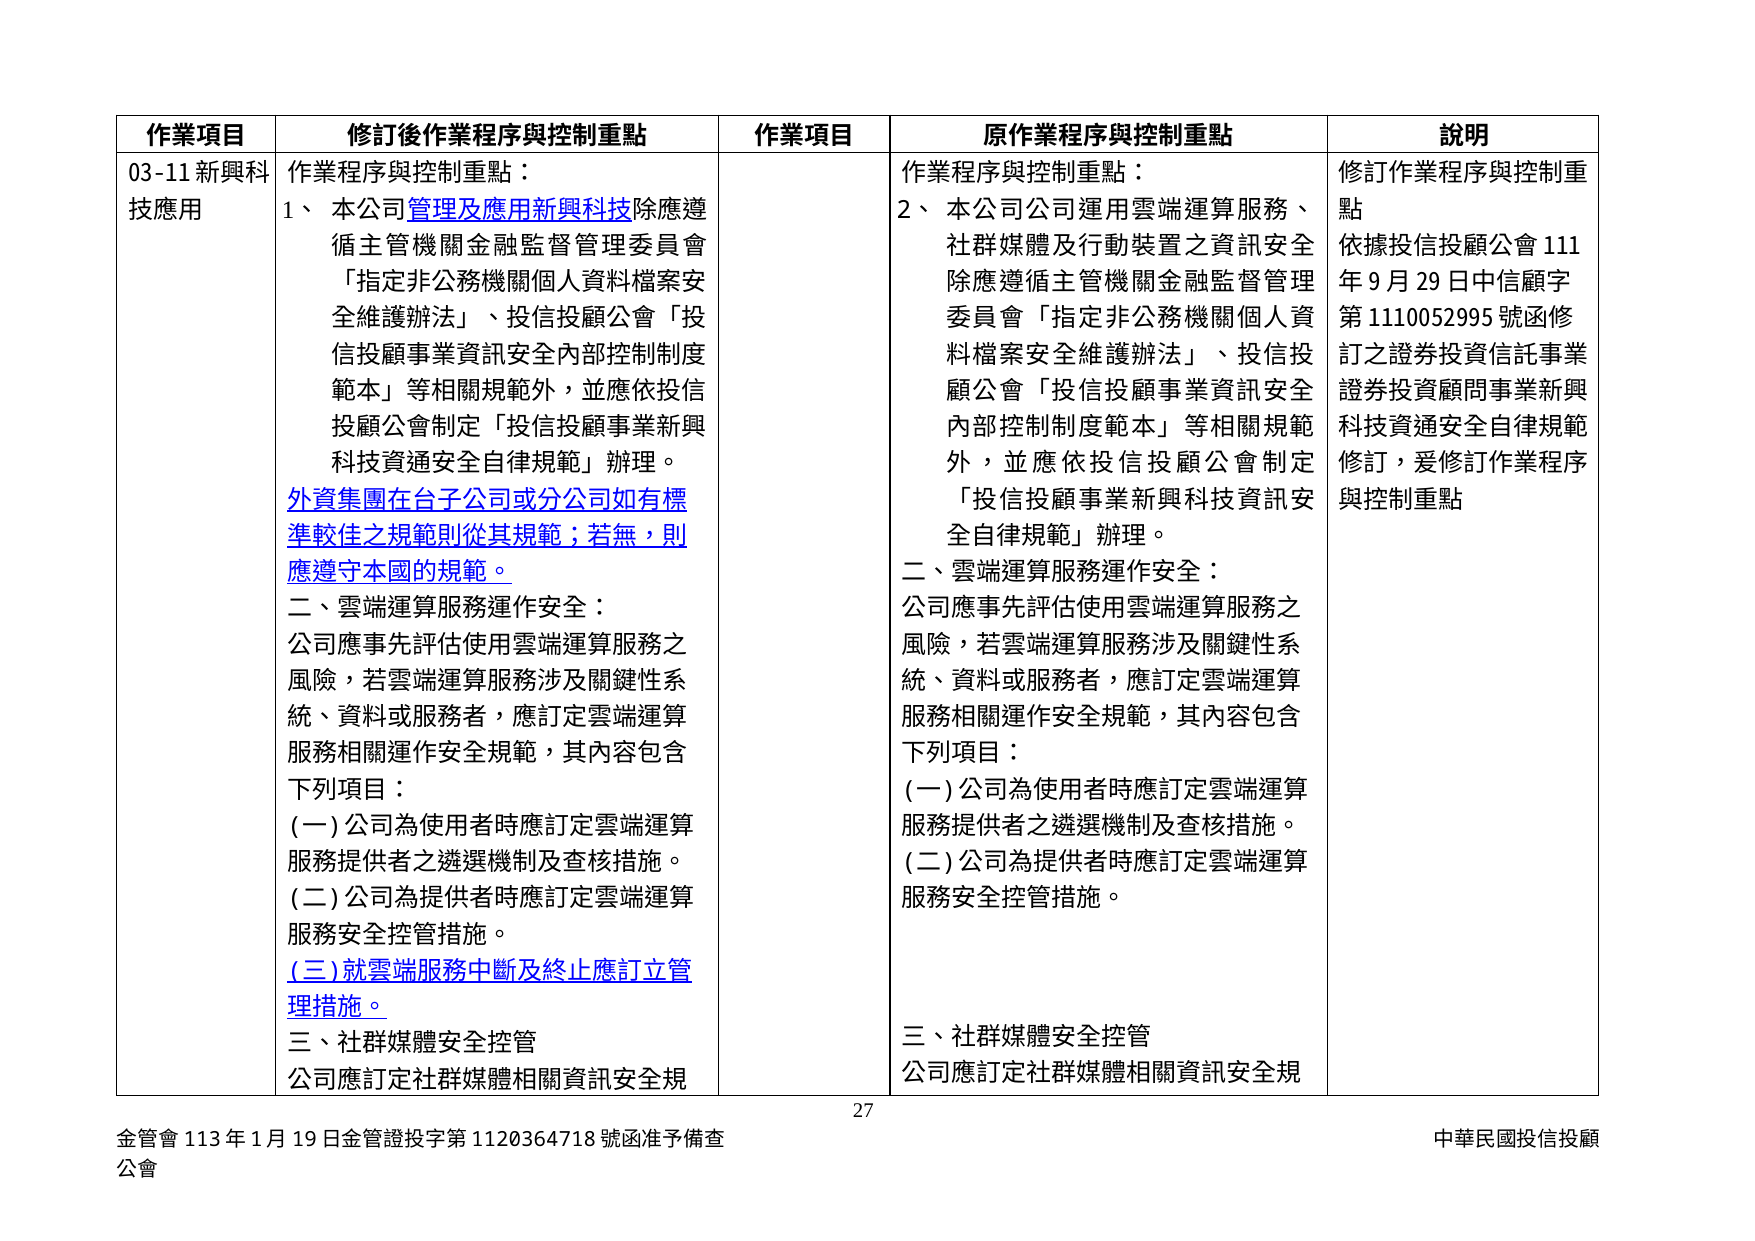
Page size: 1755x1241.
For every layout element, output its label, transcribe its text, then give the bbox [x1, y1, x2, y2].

table_header 作業項目 [117, 116, 275, 152]
table_cell 修訂作業程序與控制重點 依據投信投顧公會111年9月29日中信顧字第1110052995號函修訂之證券投資信託事業證券投資顧問事業新興科技資通安全自律規範修訂，爰修訂作業程序與控制重點 [1328, 153, 1598, 1095]
table_cell 作業程序與控制重點： 本公司公司運用雲端運算服務、社群媒體及行動裝置之資訊安全除應遵循主管機關金融監督管理委員會「指定非公務機關個人資料檔案安全維護辦法」、投信投顧公會「投信投顧事業資訊安全內部控制制度範本」等相關規範外，並應依投信投顧公會制定「投信投顧事業新興科技資訊安全自律規範」辦理。 二、雲端運算服務運作安全： 公司應事先評估使用雲端運算服務之風險，若雲端運算服務涉及關鍵性系統、資料或服務者，應訂定雲端運算服務相關運作安全規範，其內容包含下列項目： (一) 公司為使用者時應訂定雲端運算服務提供者之遴選機制及查核措施。 (二) 公司為提供者時應訂定雲端運算服務安全控管措施。 三、社群媒體安全控管 公司應訂定社群媒體相關資訊安全規 [891, 153, 1327, 1095]
table_header 原作業程序與控制重點 [891, 116, 1327, 152]
table_header 修訂後作業程序與控制重點 [276, 116, 718, 152]
table_cell 03-11新興科技應用 [117, 153, 275, 1095]
table_cell [719, 153, 889, 1095]
table_header 說明 [1328, 116, 1598, 152]
table_cell 作業程序與控制重點： 本公司管理及應用新興科技除應遵循主管機關金融監督管理委員會「指定非公務機關個人資料檔案安全維護辦法」、投信投顧公會「投信投顧事業資訊安全內部控制制度範本」等相關規範外，並應依投信投顧公會制定「投信投顧事業新興科技資通安全自律規範」辦理。 外資集團在台子公司或分公司如有標準較佳之規範則從其規範；若無，則應遵守本國的規範。 二、雲端運算服務運作安全： 公司應事先評估使用雲端運算服務之風險，若雲端運算服務涉及關鍵性系統、資料或服務者，應訂定雲端運算服務相關運作安全規範，其內容包含下列項目： (一) 公司為使用者時應訂定雲端運算服務提供者之遴選機制及查核措施。 (二) 公司為提供者時應訂定雲端運算服務安全控管措施。 (三)就雲端服務中斷及終止應訂立管理措施。 三、社群媒體安全控管 公司應訂定社群媒體相關資訊安全規 [276, 153, 718, 1095]
table_header 作業項目 [719, 116, 889, 152]
